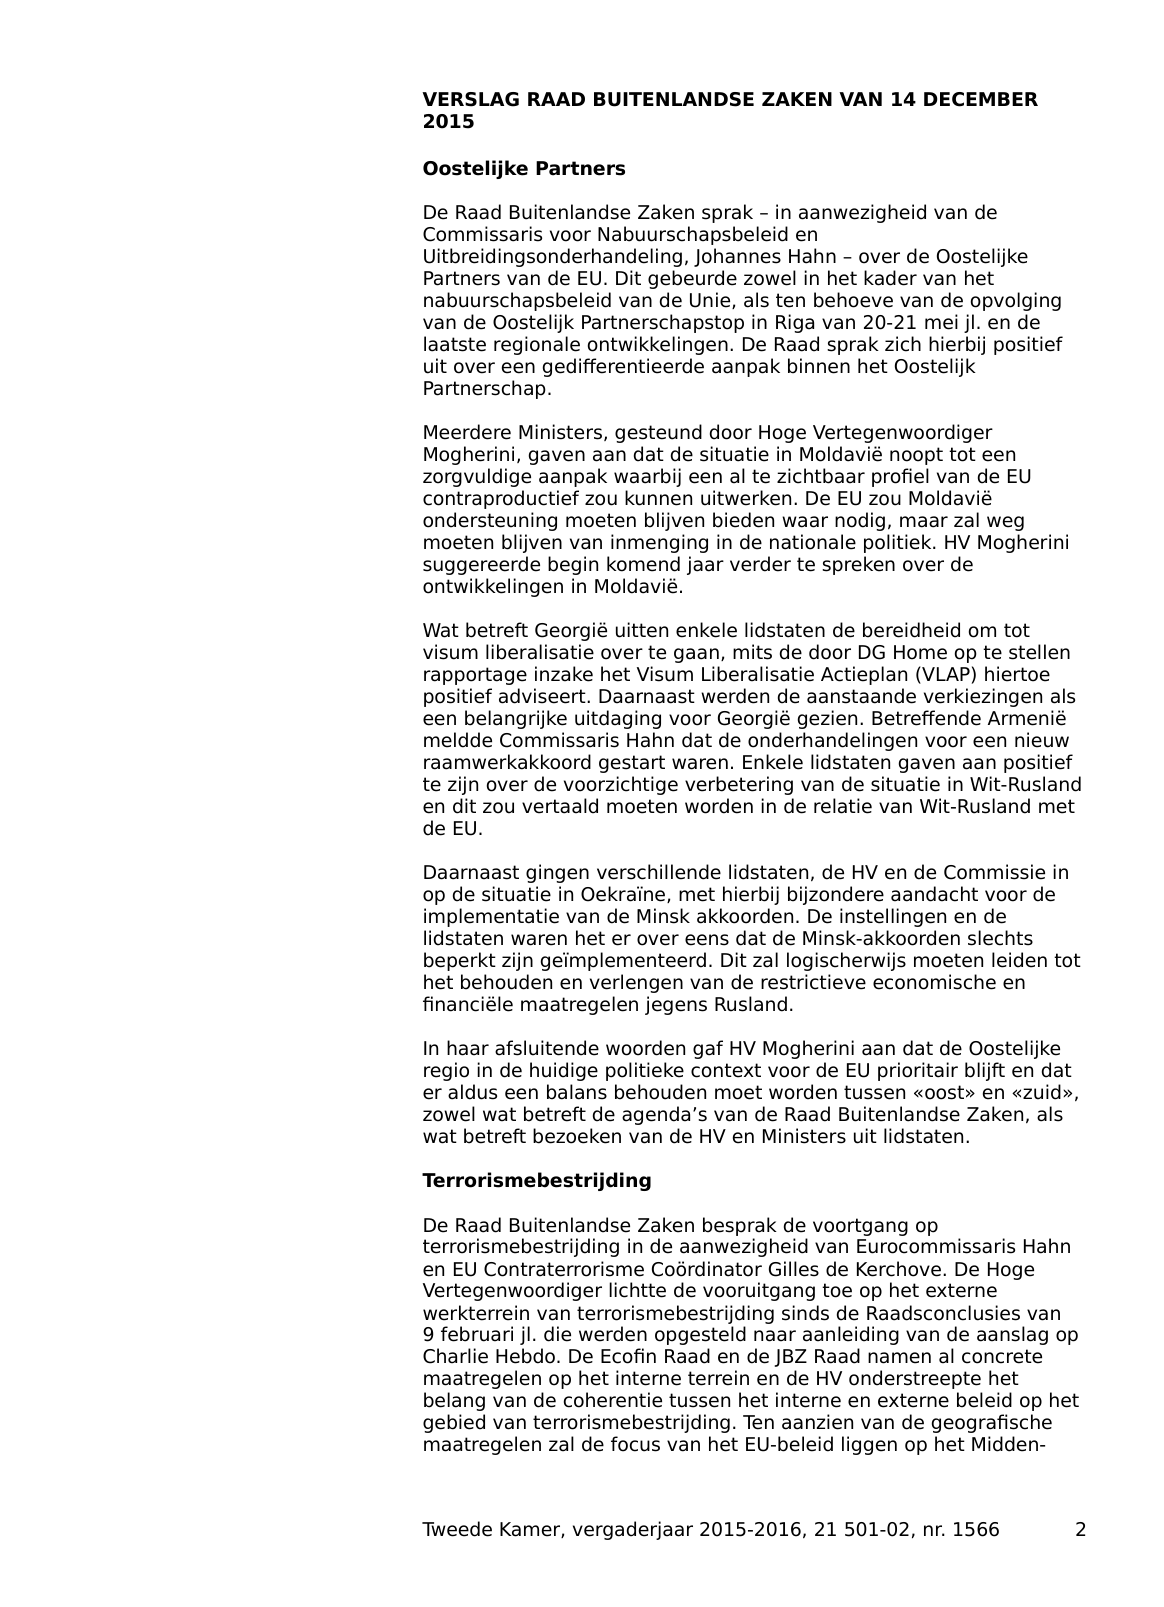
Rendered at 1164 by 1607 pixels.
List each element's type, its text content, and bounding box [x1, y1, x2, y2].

text Meerdere Ministers, gesteund door Hoge Vertegenwoordiger Mogherini, gaven aan dat de situatie in Moldavië noopt tot een zorgvuldige aanpak waarbij een al te zichtbaar profiel van de EU contraproductief zou kunnen uitwerken. De EU zou Moldavië ondersteuning moeten blijven bieden waar nodig, maar zal weg moeten blijven van inmenging in de nationale politiek. HV Mogherini suggereerde begin komend jaar verder te spreken over de ontwikkelingen in Moldavië. [422, 422, 1087, 598]
subtitle VERSLAG RAAD BUITENLANDSE ZAKEN VAN 14 DECEMBER 2015 [422, 89, 1087, 133]
text In haar afsluitende woorden gaf HV Mogherini aan dat de Oostelijke regio in de huidige politieke context voor de EU prioritair blijft en dat er aldus een balans behouden moet worden tussen «oost» en «zuid», zowel wat betreft de agenda’s van de Raad Buitenlandse Zaken, als wat betreft bezoeken van de HV en Ministers uit lidstaten. [422, 1038, 1087, 1148]
text De Raad Buitenlandse Zaken sprak – in aanwezigheid van de Commissaris voor Nabuurschapsbeleid en Uitbreidingsonderhandeling, Johannes Hahn – over de Oostelijke Partners van de EU. Dit gebeurde zowel in het kader van het nabuurschapsbeleid van de Unie, als ten behoeve van de opvolging van de Oostelijk Partnerschapstop in Riga van 20-21 mei jl. en de laatste regionale ontwikkelingen. De Raad sprak zich hierbij positief uit over een gedifferentieerde aanpak binnen het Oostelijk Partnerschap. [422, 202, 1087, 400]
subtitle Terrorismebestrijding [422, 1170, 1087, 1192]
text Wat betreft Georgië uitten enkele lidstaten de bereidheid om tot visum liberalisatie over te gaan, mits de door DG Home op te stellen rapportage inzake het Visum Liberalisatie Actieplan (VLAP) hiertoe positief adviseert. Daarnaast werden de aanstaande verkiezingen als een belangrijke uitdaging voor Georgië gezien. Betreffende Armenië meldde Commissaris Hahn dat de onderhandelingen voor een nieuw raamwerkakkoord gestart waren. Enkele lidstaten gaven aan positief te zijn over de voorzichtige verbetering van de situatie in Wit-Rusland en dit zou vertaald moeten worden in de relatie van Wit-Rusland met de EU. [422, 620, 1087, 840]
subtitle Oostelijke Partners [422, 158, 1087, 180]
text Daarnaast gingen verschillende lidstaten, de HV en de Commissie in op de situatie in Oekraïne, met hierbij bijzondere aandacht voor de implementatie van de Minsk akkoorden. De instellingen en de lidstaten waren het er over eens dat de Minsk-akkoorden slechts beperkt zijn geïmplementeerd. Dit zal logischerwijs moeten leiden tot het behouden en verlengen van de restrictieve economische en financiële maatregelen jegens Rusland. [422, 862, 1087, 1016]
text De Raad Buitenlandse Zaken besprak de voortgang op terrorismebestrijding in de aanwezigheid van Eurocommissaris Hahn en EU Contraterrorisme Coördinator Gilles de Kerchove. De Hoge Vertegenwoordiger lichtte de vooruitgang toe op het externe werkterrein van terrorismebestrijding sinds de Raadsconclusies van 9 februari jl. die werden opgesteld naar aanleiding van de aanslag op Charlie Hebdo. De Ecofin Raad en de JBZ Raad namen al concrete maatregelen op het interne terrein en de HV onderstreepte het belang van de coherentie tussen het interne en externe beleid op het gebied van terrorismebestrijding. Ten aanzien van de geografische maatregelen zal de focus van het EU-beleid liggen op het Midden- [422, 1214, 1087, 1456]
